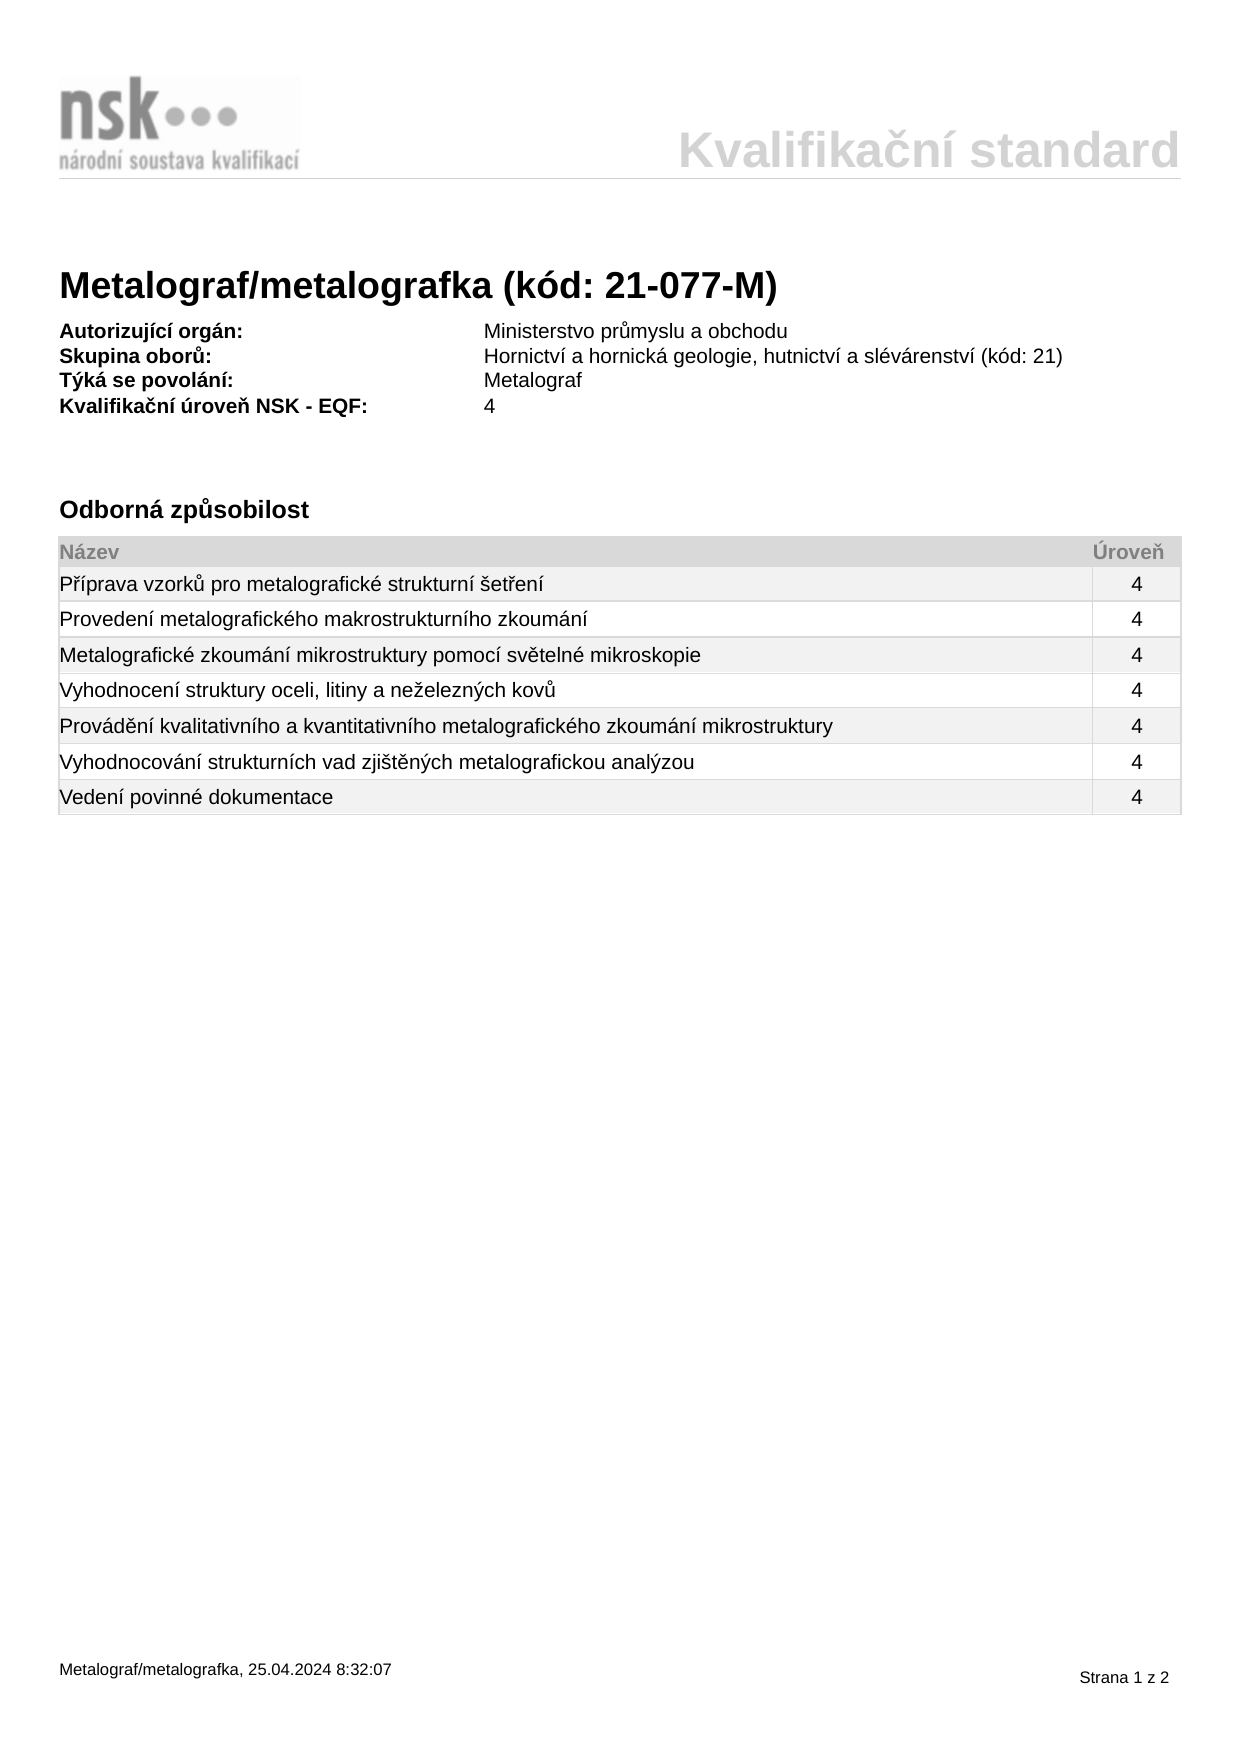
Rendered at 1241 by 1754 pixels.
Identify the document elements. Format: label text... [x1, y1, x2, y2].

table_cell [59, 815, 483, 1113]
table_cell Kvalifikační úroveň NSK - EQF: [59, 394, 483, 417]
table_cell Metalograf/metalografka, 25.04.2024 8:32:07 [59, 1660, 862, 1696]
table_cell [484, 1386, 620, 1659]
table_cell [1169, 1114, 1181, 1386]
table_cell 4 [1093, 708, 1180, 743]
table_cell [484, 524, 620, 536]
table_cell [862, 815, 1093, 1113]
table_cell Skupina oborů: [59, 344, 483, 368]
table_cell Autorizující orgán: [59, 319, 483, 343]
table_cell [484, 418, 620, 489]
table_cell [484, 1114, 620, 1386]
table_cell [620, 1114, 626, 1386]
table_cell Úroveň [1093, 537, 1180, 566]
table_cell 4 [1093, 674, 1180, 707]
table_cell [1169, 196, 1181, 224]
table_cell [1093, 524, 1169, 536]
table_cell Příprava vzorků pro metalografické strukturní šetření [60, 567, 1092, 600]
table_cell Provádění kvalitativního a kvantitativního metalografického zkoumání mikrostruktury [60, 708, 1092, 743]
table_cell [59, 1114, 483, 1386]
table_cell [59, 196, 483, 224]
table_cell [862, 1386, 1093, 1659]
table_cell Metalografické zkoumání mikrostruktury pomocí světelné mikroskopie [60, 638, 1092, 672]
table_cell [620, 307, 626, 319]
table_cell [626, 307, 862, 319]
table_header [621, 59, 626, 172]
table_cell [1169, 524, 1181, 536]
table_cell [59, 1386, 483, 1659]
table_cell 4 [1093, 602, 1180, 636]
table_cell [626, 524, 862, 536]
table_cell [862, 1114, 1093, 1386]
table_cell [626, 1114, 862, 1386]
table_cell [59, 179, 1181, 196]
table_cell [59, 172, 483, 178]
table_cell [1093, 815, 1169, 1113]
table_cell Provedení metalografického makrostrukturního zkoumání [60, 602, 1092, 636]
table_cell [626, 418, 862, 489]
table_cell Odborná způsobilost [59, 489, 1181, 524]
table_cell [1169, 307, 1181, 319]
table_cell [1093, 418, 1169, 489]
table_cell [1093, 307, 1169, 319]
table_cell Název [60, 537, 1092, 566]
table_cell 4 [1093, 780, 1180, 813]
table_cell 4 [1093, 744, 1180, 779]
table_cell Hornictví a hornická geologie, hutnictví a slévárenství (kód: 21) [484, 344, 1181, 368]
table_cell [59, 524, 483, 536]
table_cell [626, 815, 862, 1113]
table_cell Týká se povolání: [59, 368, 483, 392]
table_cell [1169, 815, 1181, 1113]
table_cell [1093, 1114, 1169, 1386]
table_cell [484, 815, 620, 1113]
table_cell [626, 1386, 862, 1659]
table_cell Metalograf [484, 368, 1181, 393]
table_cell [484, 172, 620, 178]
table_cell [620, 524, 626, 536]
table_header Kvalifikační standard [626, 59, 1181, 178]
table_cell [1093, 1386, 1169, 1659]
table_cell [59, 307, 483, 319]
table_cell [620, 418, 626, 489]
table_cell [620, 815, 626, 1113]
table_cell Vyhodnocování strukturních vad zjištěných metalografickou analýzou [60, 744, 1092, 779]
table_cell [862, 196, 1093, 224]
table_cell [862, 418, 1093, 489]
table_cell [862, 524, 1093, 536]
table_cell Ministerstvo průmyslu a obchodu [484, 319, 1181, 344]
table_cell 4 [1093, 638, 1180, 672]
table_cell 4 [484, 394, 1181, 417]
table_cell Vedení povinné dokumentace [60, 780, 1092, 813]
picture [58, 59, 621, 172]
table_cell [484, 307, 620, 319]
table_cell [620, 196, 626, 224]
table_cell 4 [1093, 567, 1180, 600]
table_cell [1169, 1386, 1181, 1659]
table_cell [484, 196, 620, 224]
table_cell [1169, 1660, 1181, 1696]
table_cell [1093, 196, 1169, 224]
table_cell Strana 1 z 2 [862, 1660, 1169, 1696]
table_cell [620, 1386, 626, 1659]
table_cell Vyhodnocení struktury oceli, litiny a neželezných kovů [60, 674, 1092, 707]
table_cell Metalograf/metalografka (kód: 21-077-M) [59, 224, 1181, 307]
table_cell [59, 418, 483, 489]
table_cell [862, 307, 1093, 319]
table_cell [626, 196, 862, 224]
table_cell [1169, 418, 1181, 489]
